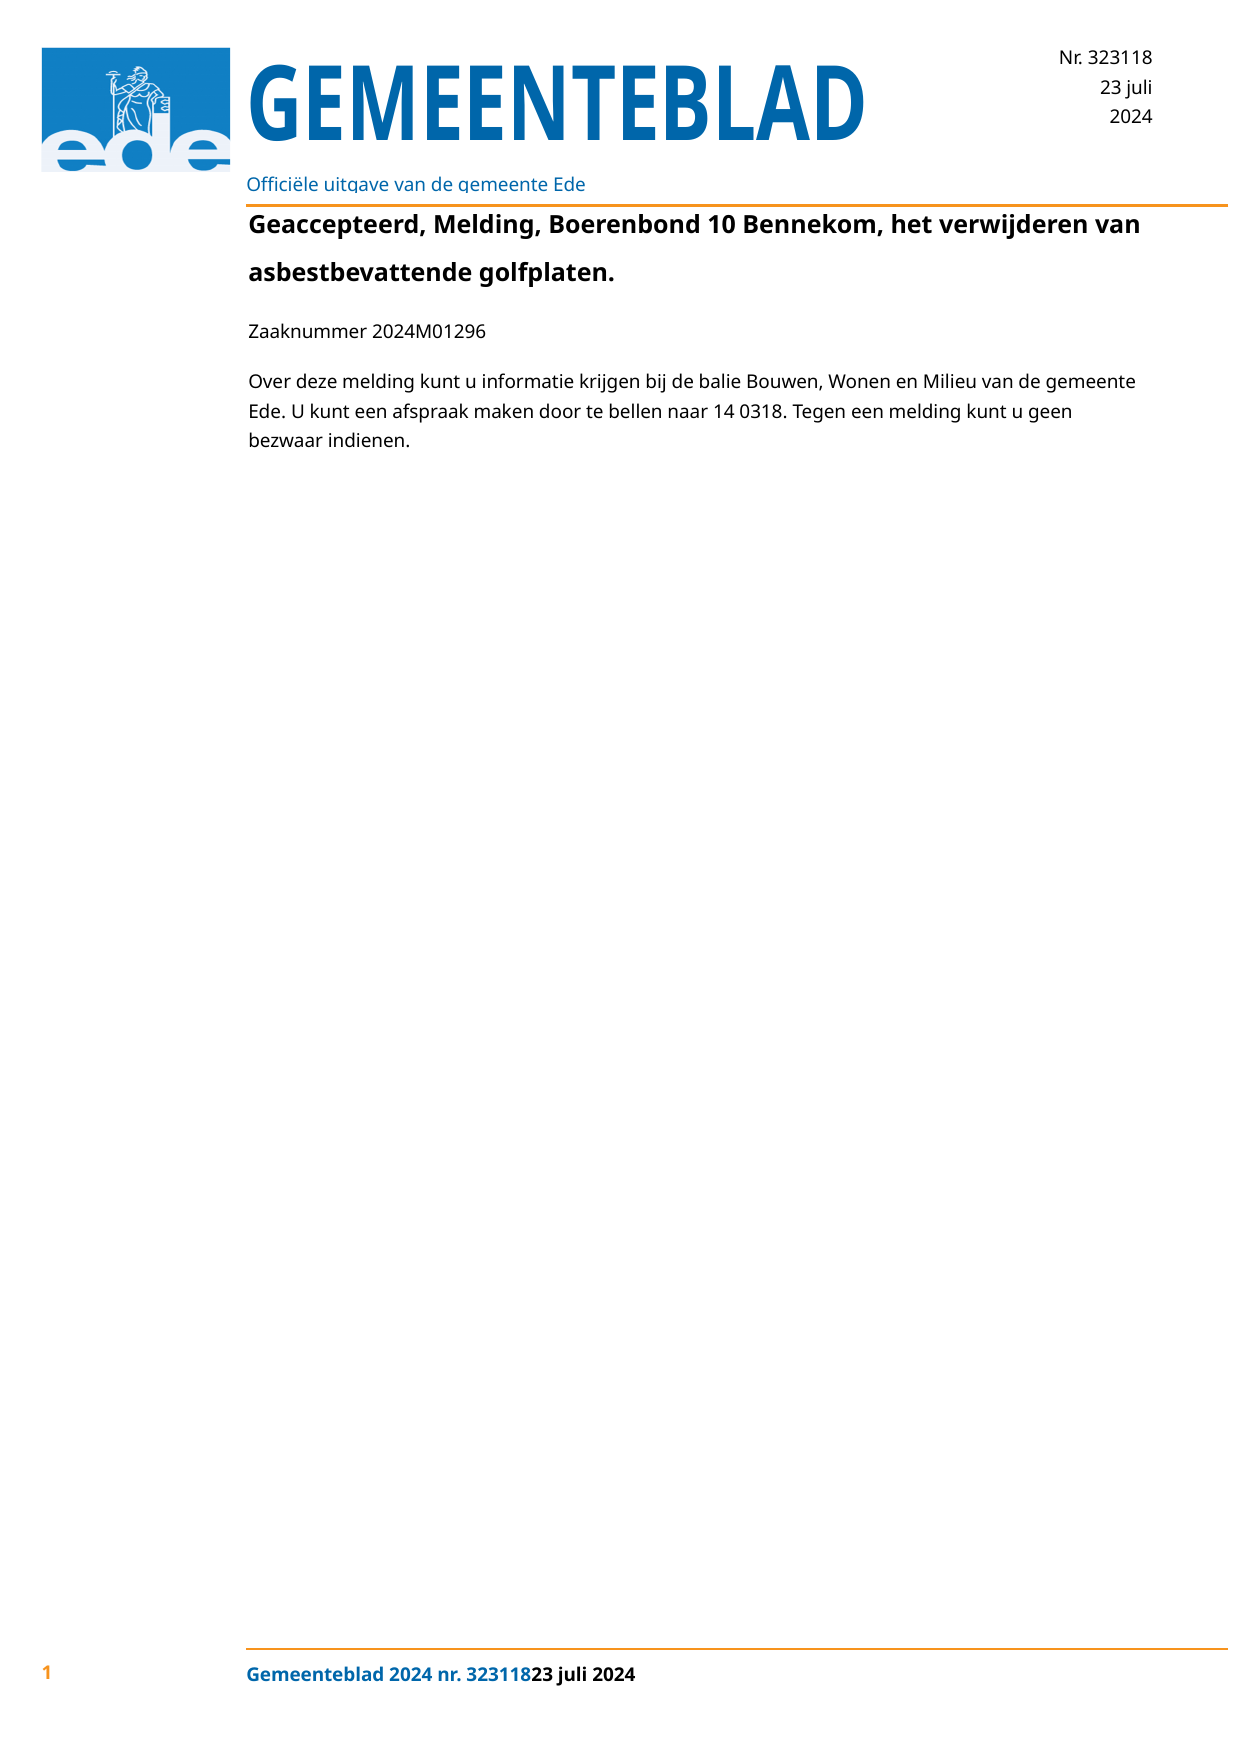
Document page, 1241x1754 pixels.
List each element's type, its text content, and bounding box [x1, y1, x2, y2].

text Over deze melding kunt u informatie krijgen bij de balie Bouwen, Wonen en Milieu van de gemeente Ede. U kunt een afspraak maken door te bellen naar 14 0318. Tegen een melding kunt u geen bezwaar indienen. [248, 368, 1152, 453]
text Zaaknummer 2024M01296 [248, 318, 1152, 344]
picture [41, 47, 231, 172]
text Geaccepteerd, Melding, Boerenbond 10 Bennekom, het verwijderen van asbestbevattende golfplaten. [248, 207, 1152, 288]
